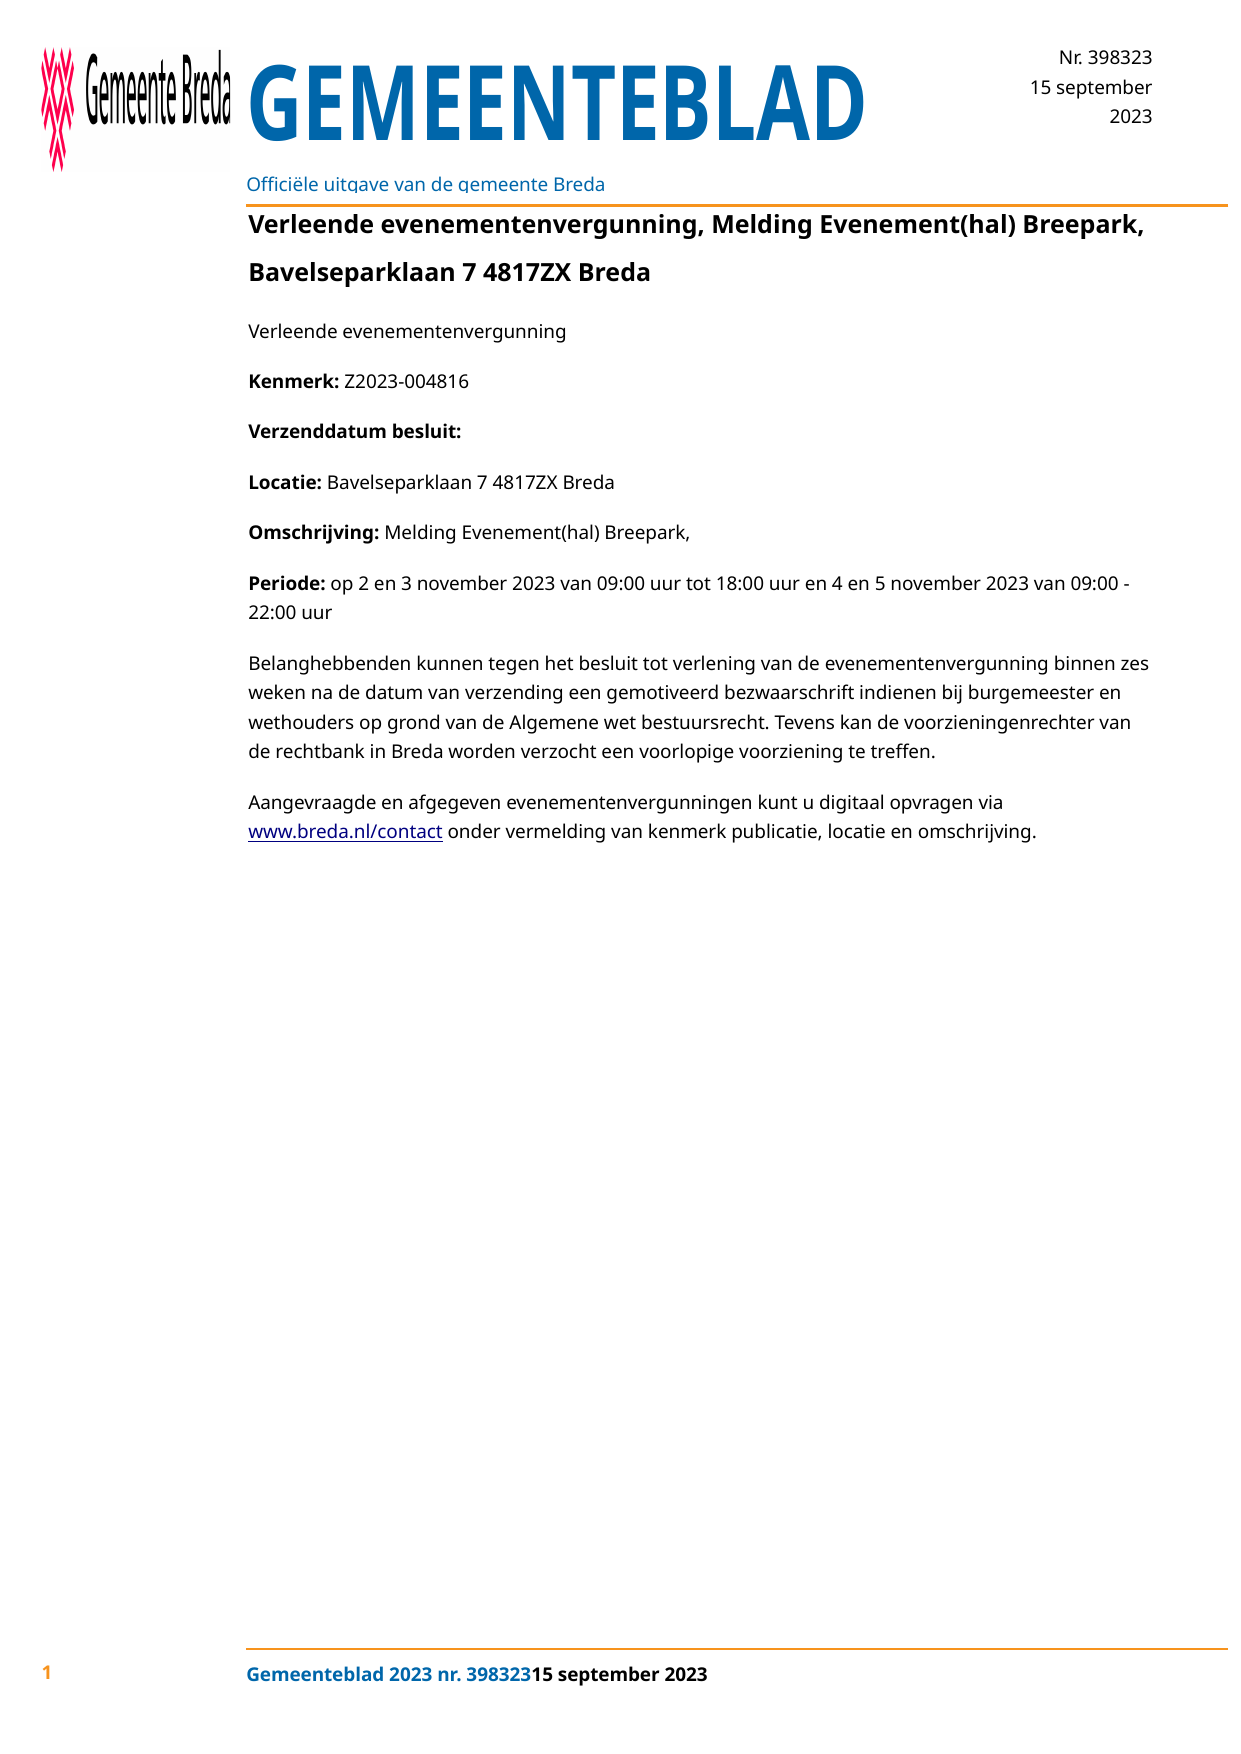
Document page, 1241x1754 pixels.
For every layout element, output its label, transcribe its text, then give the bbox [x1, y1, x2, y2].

text Kenmerk: Z2023-004816 [248, 368, 1152, 394]
text Omschrijving: Melding Evenement(hal) Breepark, [248, 519, 1152, 545]
text Periode: op 2 en 3 november 2023 van 09:00 uur tot 18:00 uur en 4 en 5 november 2023 van 09:00 - 22:00 uur [248, 570, 1152, 625]
text Verleende evenementenvergunning [248, 318, 1152, 344]
text Aangevraagde en afgegeven evenementenvergunningen kunt u digitaal opvragen via www.breda.nl/contact onder vermelding van kenmerk publicatie, locatie en omschrijving. [248, 789, 1152, 844]
text Belanghebbenden kunnen tegen het besluit tot verlening van de evenementenvergunning binnen zes weken na de datum van verzending een gemotiveerd bezwaarschrift indienen bij burgemeester en wethouders op grond van de Algemene wet bestuursrecht. Tevens kan de voorzieningenrechter van de rechtbank in Breda worden verzocht een voorlopige voorziening te treffen. [248, 650, 1152, 764]
text Locatie: Bavelseparklaan 7 4817ZX Breda [248, 469, 1152, 495]
picture [41, 47, 231, 172]
text Verzenddatum besluit: [248, 419, 1152, 444]
text Verleende evenementenvergunning, Melding Evenement(hal) Breepark, Bavelseparklaan 7 4817ZX Breda [248, 207, 1152, 288]
